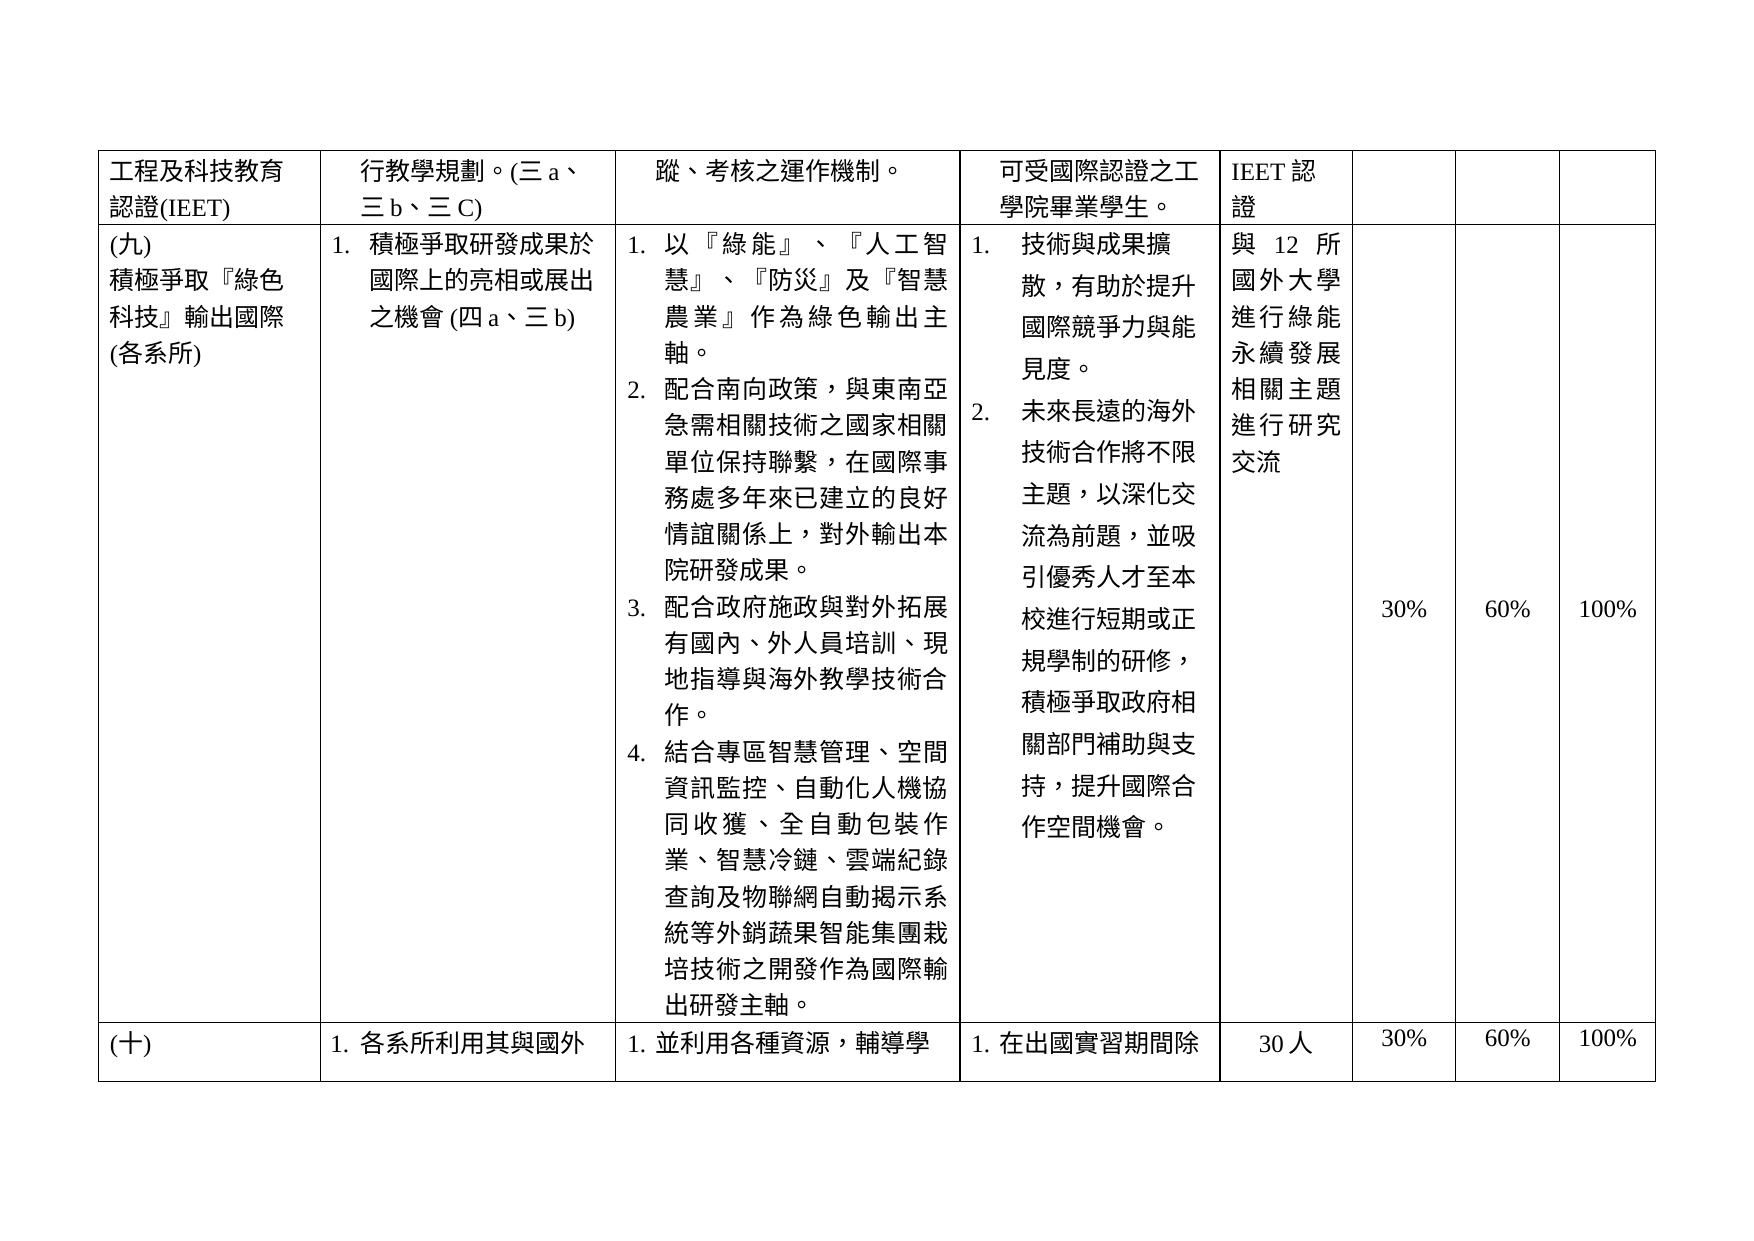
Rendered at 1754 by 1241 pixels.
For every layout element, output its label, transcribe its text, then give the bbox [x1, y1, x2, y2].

table_cell 與12所國外大學進行綠能永續發展相關主題進行研究交流 [1221, 225, 1352, 1022]
table_cell 可受國際認證之工學院畢業學生。 [961, 151, 1219, 223]
table_cell 100% [1560, 1023, 1655, 1081]
table_cell 各系所利用其與國外單位之連結與情誼關係，積極協助學生找尋國外實習機會。(三b) 訂定研究生畢業英文門檻。(三b) 營造英語學習環境，建立大範圍的全英環境。(三b) 英語課程實用及生活化，鼓勵學生參與國際型研討會。 (三b) [321, 1023, 615, 1081]
table_cell 30人 [1221, 1023, 1352, 1081]
table_cell 技術與成果擴散，有助於提升國際競爭力與能見度。 未來長遠的海外技術合作將不限主題，以深化交流為前題，並吸引優秀人才至本校進行短期或正規學制的研修，積極爭取政府相關部門補助與支持，提升國際合作空間機會。 [961, 225, 1219, 1022]
table_cell 30% [1353, 1023, 1455, 1081]
table_cell 100% [1560, 225, 1655, 1022]
table_cell 工程及科技教育認證(IEET) [99, 151, 320, 223]
table_cell 行教學規劃。(三a、三b、三C) [321, 151, 615, 223]
table_cell 並利用各種資源，輔導學生在出國實習前，分階段進行將前往國家之語言學習。 院系所相關公告改為雙語版本，設立英語學習專區，訂定學生參與國際型研討會鼓勵機制。 持續辦理工學院英語口說班，培養同學開口說的能力，使外語不再成為出國實習的阻礙。 未來將隨著學生英文程度地逐步提升，逐年檢討與討論，提升學生英文畢業門檻 [616, 1023, 959, 1081]
table_cell [1353, 151, 1455, 223]
table_cell [1560, 151, 1655, 223]
table_cell (九) 積極爭取『綠色科技』輸出國際 (各系所) [99, 225, 320, 1022]
table_cell 以『綠能』、『人工智慧』、『防災』及『智慧農業』作為綠色輸出主軸。 配合南向政策，與東南亞急需相關技術之國家相關單位保持聯繫，在國際事務處多年來已建立的良好情誼關係上，對外輸出本院研發成果。 配合政府施政與對外拓展有國內、外人員培訓、現地指導與海外教學技術合作。 結合專區智慧管理、空間資訊監控、自動化人機協同收獲、全自動包裝作業、智慧冷鏈、雲端紀錄查詢及物聯網自動揭示系統等外銷蔬果智能集團栽培技術之開發作為國際輸出研發主軸。 [616, 225, 959, 1022]
table_cell IEET 認證 [1221, 151, 1352, 223]
table_cell 蹤、考核之運作機制。 [616, 151, 959, 223]
table_cell [1456, 151, 1559, 223]
table_cell 在出國實習期間除了專業知識的發揮以外，還能在語言上現學現用，以期未來有機會派駐國外實質發揮影響力。 [961, 1023, 1219, 1081]
table_cell 60% [1456, 225, 1559, 1022]
table_cell 60% [1456, 1023, 1559, 1081]
table_cell (十) [99, 1023, 320, 1081]
table_cell 積極爭取研發成果於國際上的亮相或展出之機會 (四a、三b) [321, 225, 615, 1022]
table_cell 30% [1353, 225, 1455, 1022]
